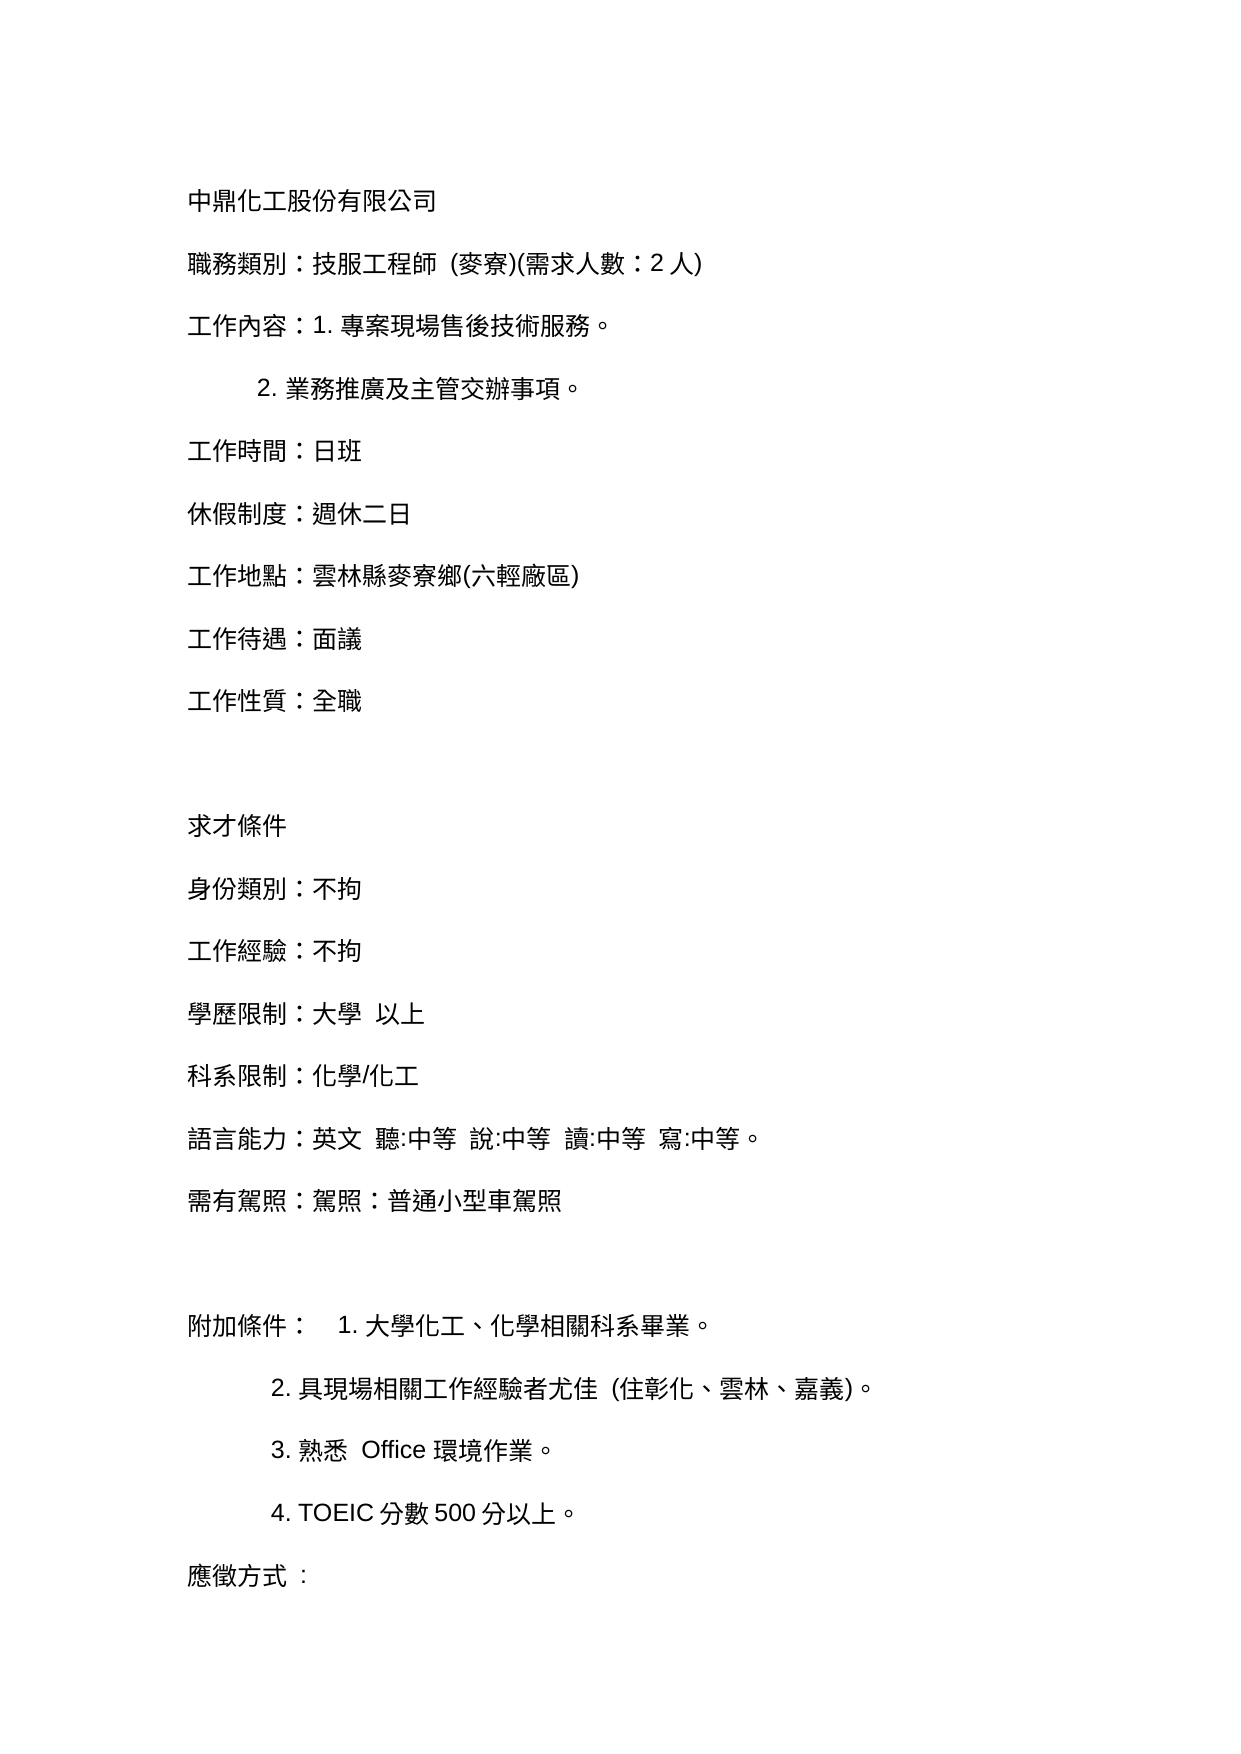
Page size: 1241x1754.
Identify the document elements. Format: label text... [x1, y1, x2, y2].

text 2. 業務推廣及主管交辦事項。 [187, 346, 1053, 408]
text 附加條件： 1. 大學化工、化學相關科系畢業。 [187, 1283, 1053, 1346]
text 中鼎化工股份有限公司 [187, 158, 1053, 221]
text 工作經驗：不拘 [187, 908, 1053, 971]
text 2. 具現場相關工作經驗者尤佳 (住彰化、雲林、嘉義)。 [187, 1346, 1053, 1408]
text 3. 熟悉 Office 環境作業。 [187, 1408, 1053, 1471]
text 工作時間：日班 [187, 408, 1053, 471]
text 應徵方式 : [187, 1533, 1053, 1596]
text 工作內容：1. 專案現場售後技術服務。 [187, 283, 1053, 346]
text 休假制度：週休二日 [187, 471, 1053, 533]
text 科系限制：化學/化工 [187, 1033, 1053, 1096]
text 4. TOEIC分數500分以上。 [187, 1471, 1053, 1533]
text 需有駕照：駕照：普通小型車駕照 [187, 1158, 1053, 1221]
text 學歷限制：大學 以上 [187, 971, 1053, 1033]
text 職務類別：技服工程師 (麥寮)(需求人數：2人) [187, 221, 1053, 283]
text 工作性質：全職 [187, 658, 1053, 721]
text 工作地點：雲林縣麥寮鄉(六輕廠區) [187, 533, 1053, 596]
text 工作待遇：面議 [187, 596, 1053, 658]
text 語言能力：英文 聽:中等 說:中等 讀:中等 寫:中等。 [187, 1096, 1053, 1158]
text 身份類別：不拘 [187, 846, 1053, 908]
text 求才條件 [187, 783, 1053, 846]
